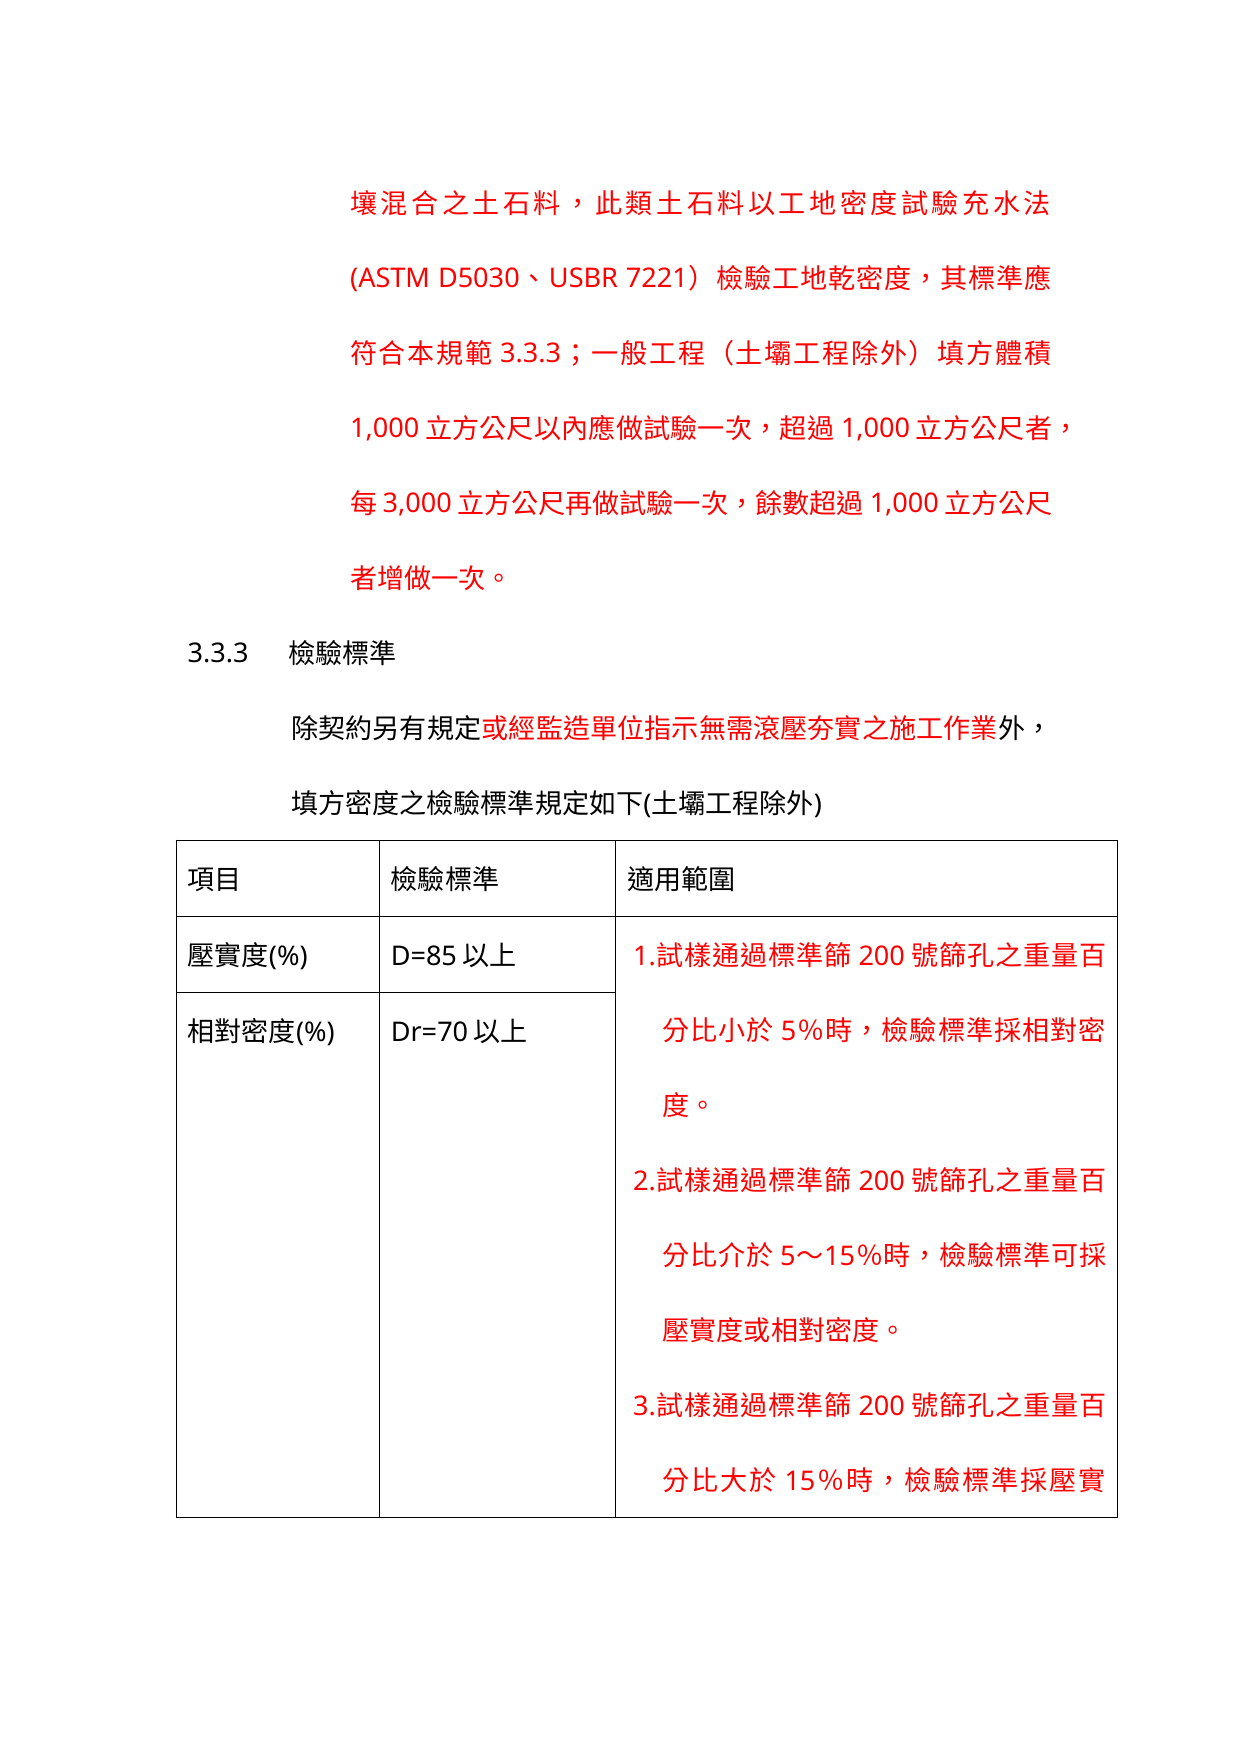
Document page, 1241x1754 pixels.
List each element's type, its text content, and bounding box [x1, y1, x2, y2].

table_cell D=85以上 [380, 917, 615, 992]
table_header 項目 [177, 841, 379, 916]
text 除契約另有規定或經監造單位指示無需滾壓夯實之施工作業外，填方密度之檢驗標準規定如下(土壩工程除外) [291, 689, 1053, 839]
table_cell 1.試樣通過標準篩200號篩孔之重量百分比小於5％時，檢驗標準採相對密度。 2.試樣通過標準篩200號篩孔之重量百分比介於5～15％時，檢驗標準可採壓實度或相對密度。 3.試樣通過標準篩200號篩孔之重量百分比大於15％時，檢驗標準採壓實度。 [616, 917, 1117, 1517]
text c.粗細粒料篩分析試驗成果上述a、b二法皆無法施作時，改施作工地(乾)密度試驗，主要為3吋(7.5公分)以上石料與土壤混合之土石料，此類土石料以工地密度試驗充水法(ASTM D5030、USBR 7221）檢驗工地乾密度，其標準應符合本規範3.3.3；一般工程（土壩工程除外）填方體積1,000立方公尺以內應做試驗一次，超過1,000立方公尺者，每3,000立方公尺再做試驗一次，餘數超過1,000立方公尺者增做一次。 [320, 164, 1053, 614]
table_cell Dr=70以上 [380, 993, 615, 1517]
table_header 適用範圍 [616, 841, 1117, 916]
table_header 檢驗標準 [380, 841, 615, 916]
table_cell 壓實度(%) [177, 917, 379, 992]
table_cell 相對密度(%) [177, 993, 379, 1517]
text 3.3.3 檢驗標準 [187, 614, 1053, 689]
